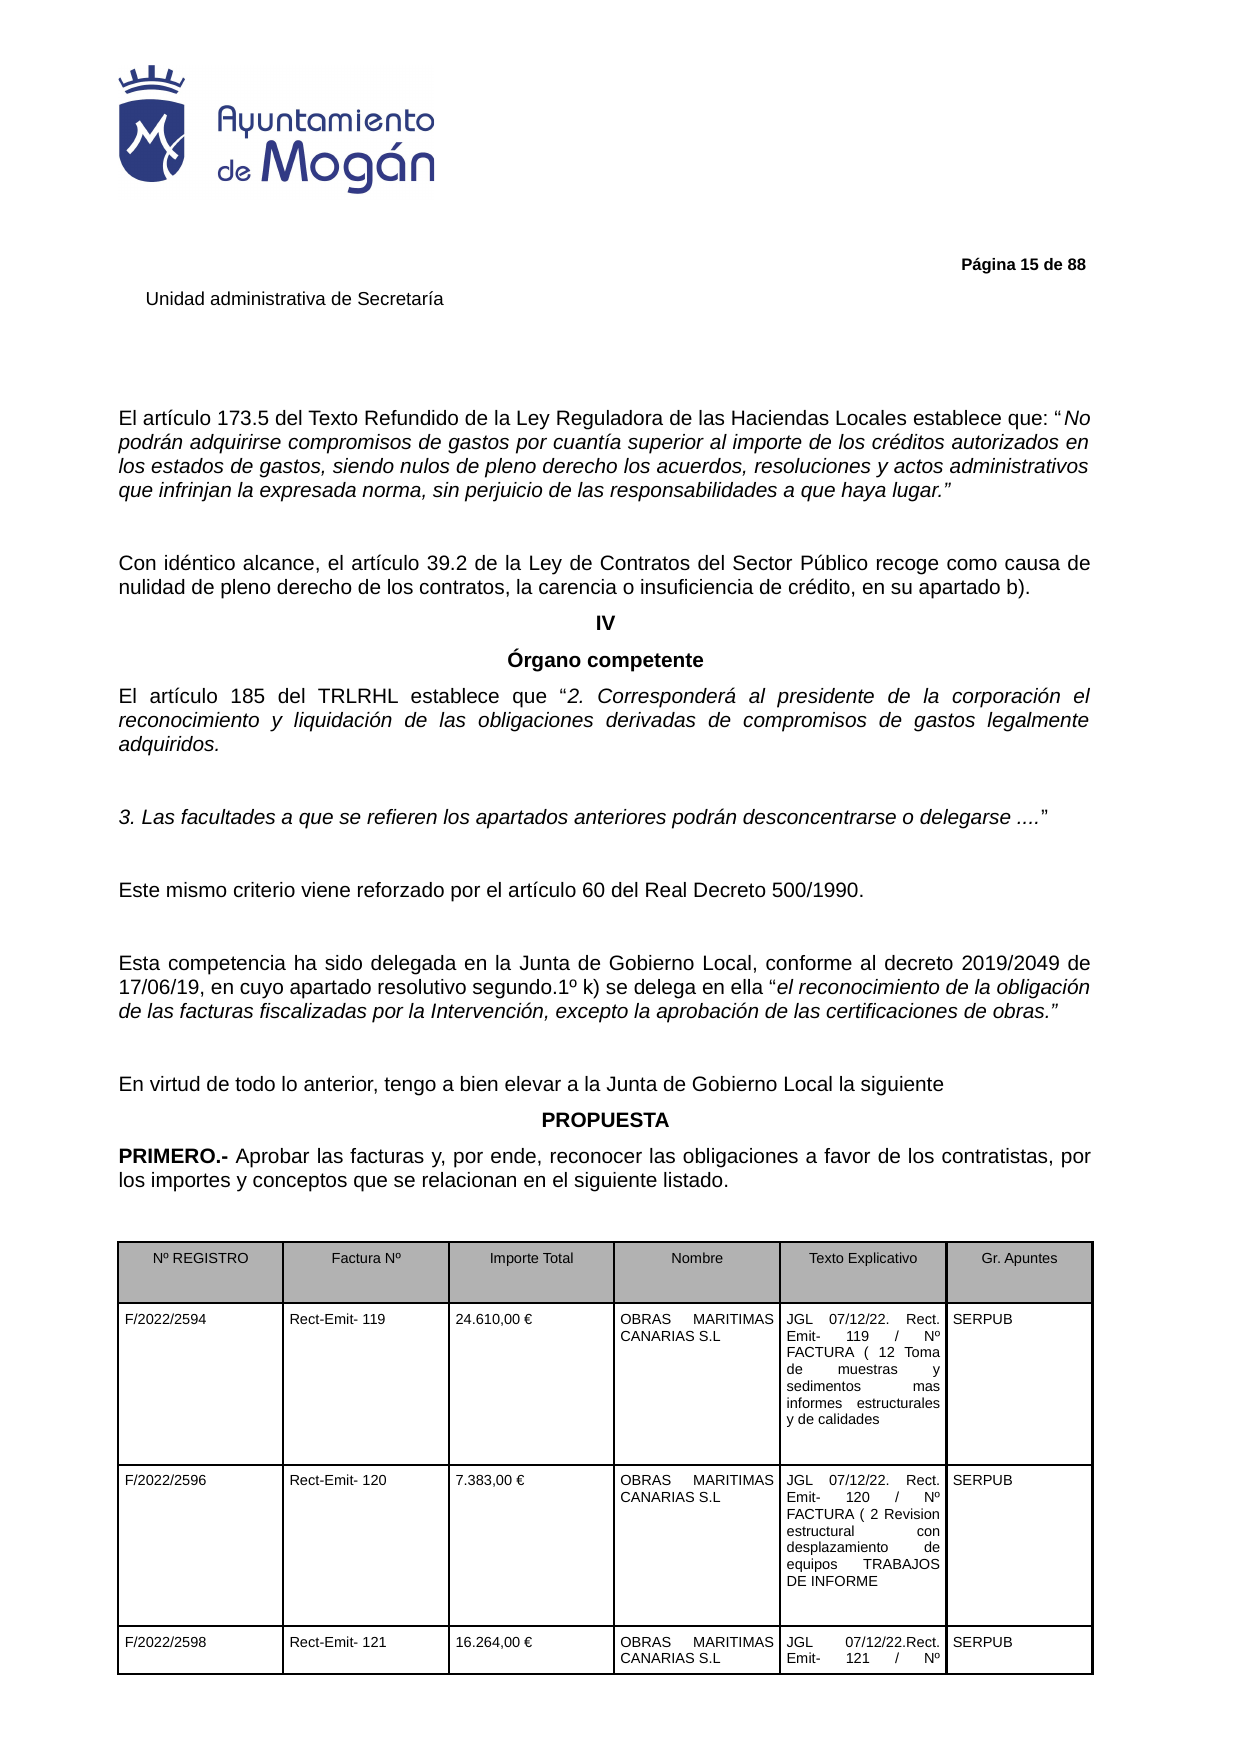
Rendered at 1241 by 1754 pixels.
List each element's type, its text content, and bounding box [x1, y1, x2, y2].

text 3. Las facultades a que se refieren los apartados anteriores podrán desconcentrarse o delegarse ....” [118, 805, 1092, 829]
picture [118, 65, 435, 200]
table_header Gr. Apuntes [948, 1243, 1091, 1302]
text PROPUESTA [118, 1108, 1092, 1132]
text Este mismo criterio viene reforzado por el artículo 60 del Real Decreto 500/1990. [118, 878, 1092, 902]
table_cell 16.264,00 € [450, 1627, 613, 1673]
table_cell JGL 07/12/22. Rect. Emit- 120 / Nº FACTURA ( 2 Revision estructural con desplazamiento de equipos TRABAJOS DE INFORME [781, 1466, 945, 1625]
table_cell SERPUB [948, 1627, 1091, 1673]
table_header Importe Total [450, 1243, 613, 1302]
table_cell 24.610,00 € [450, 1304, 613, 1463]
text El artículo 185 del TRLRHL establece que “2. Corresponderá al presidente de la corporación el reconocimiento y liquidación de las obligaciones derivadas de compromisos de gastos legalmente adquiridos. [118, 684, 1092, 756]
table_header Nombre [615, 1243, 779, 1302]
table_cell JGL 07/12/22. Rect. Emit- 119 / Nº FACTURA ( 12 Toma de muestras y sedimentos mas informes estructurales y de calidades [781, 1304, 945, 1463]
table_cell SERPUB [948, 1466, 1091, 1625]
text En virtud de todo lo anterior, tengo a bien elevar a la Junta de Gobierno Local la siguiente [118, 1071, 1092, 1095]
table_cell OBRAS MARITIMAS CANARIAS S.L [615, 1304, 779, 1463]
table_cell F/2022/2598 [119, 1627, 282, 1673]
table_header Texto Explicativo [781, 1243, 945, 1302]
text PRIMERO.- Aprobar las facturas y, por ende, reconocer las obligaciones a favor de los contratistas, por los importes y conceptos que se relacionan en el siguiente listado. [118, 1144, 1092, 1192]
table_cell F/2022/2594 [119, 1304, 282, 1463]
text IV [118, 611, 1092, 635]
table_header Nº REGISTRO [119, 1243, 282, 1302]
table_cell Rect-Emit- 121 [284, 1627, 448, 1673]
text El artículo 173.5 del Texto Refundido de la Ley Reguladora de las Haciendas Locales establece que: “No podrán adquirirse compromisos de gastos por cuantía superior al importe de los créditos autorizados en los estados de gastos, siendo nulos de pleno derecho los acuerdos, resoluciones y actos administrativos que infrinjan la expresada norma, sin perjuicio de las responsabilidades a que haya lugar.” [118, 406, 1092, 502]
table_header Factura Nº [284, 1243, 448, 1302]
table_cell F/2022/2596 [119, 1466, 282, 1625]
text Con idéntico alcance, el artículo 39.2 de la Ley de Contratos del Sector Público recoge como causa de nulidad de pleno derecho de los contratos, la carencia o insuficiencia de crédito, en su apartado b). [118, 551, 1092, 598]
table_cell OBRAS MARITIMAS CANARIAS S.L [615, 1627, 779, 1673]
table_cell SERPUB [948, 1304, 1091, 1463]
table_cell OBRAS MARITIMAS CANARIAS S.L [615, 1466, 779, 1625]
text Órgano competente [118, 647, 1092, 671]
table_cell Rect-Emit- 119 [284, 1304, 448, 1463]
table_cell Rect-Emit- 120 [284, 1466, 448, 1625]
table_cell 7.383,00 € [450, 1466, 613, 1625]
table_cell JGL 07/12/22.Rect. Emit- 121 / Nº [781, 1627, 945, 1673]
text Esta competencia ha sido delegada en la Junta de Gobierno Local, conforme al decreto 2019/2049 de 17/06/19, en cuyo apartado resolutivo segundo.1º k) se delega en ella “el reconocimiento de la obligación de las facturas fiscalizadas por la Intervención, excepto la aprobación de las certificaciones de obras.” [118, 951, 1092, 1022]
